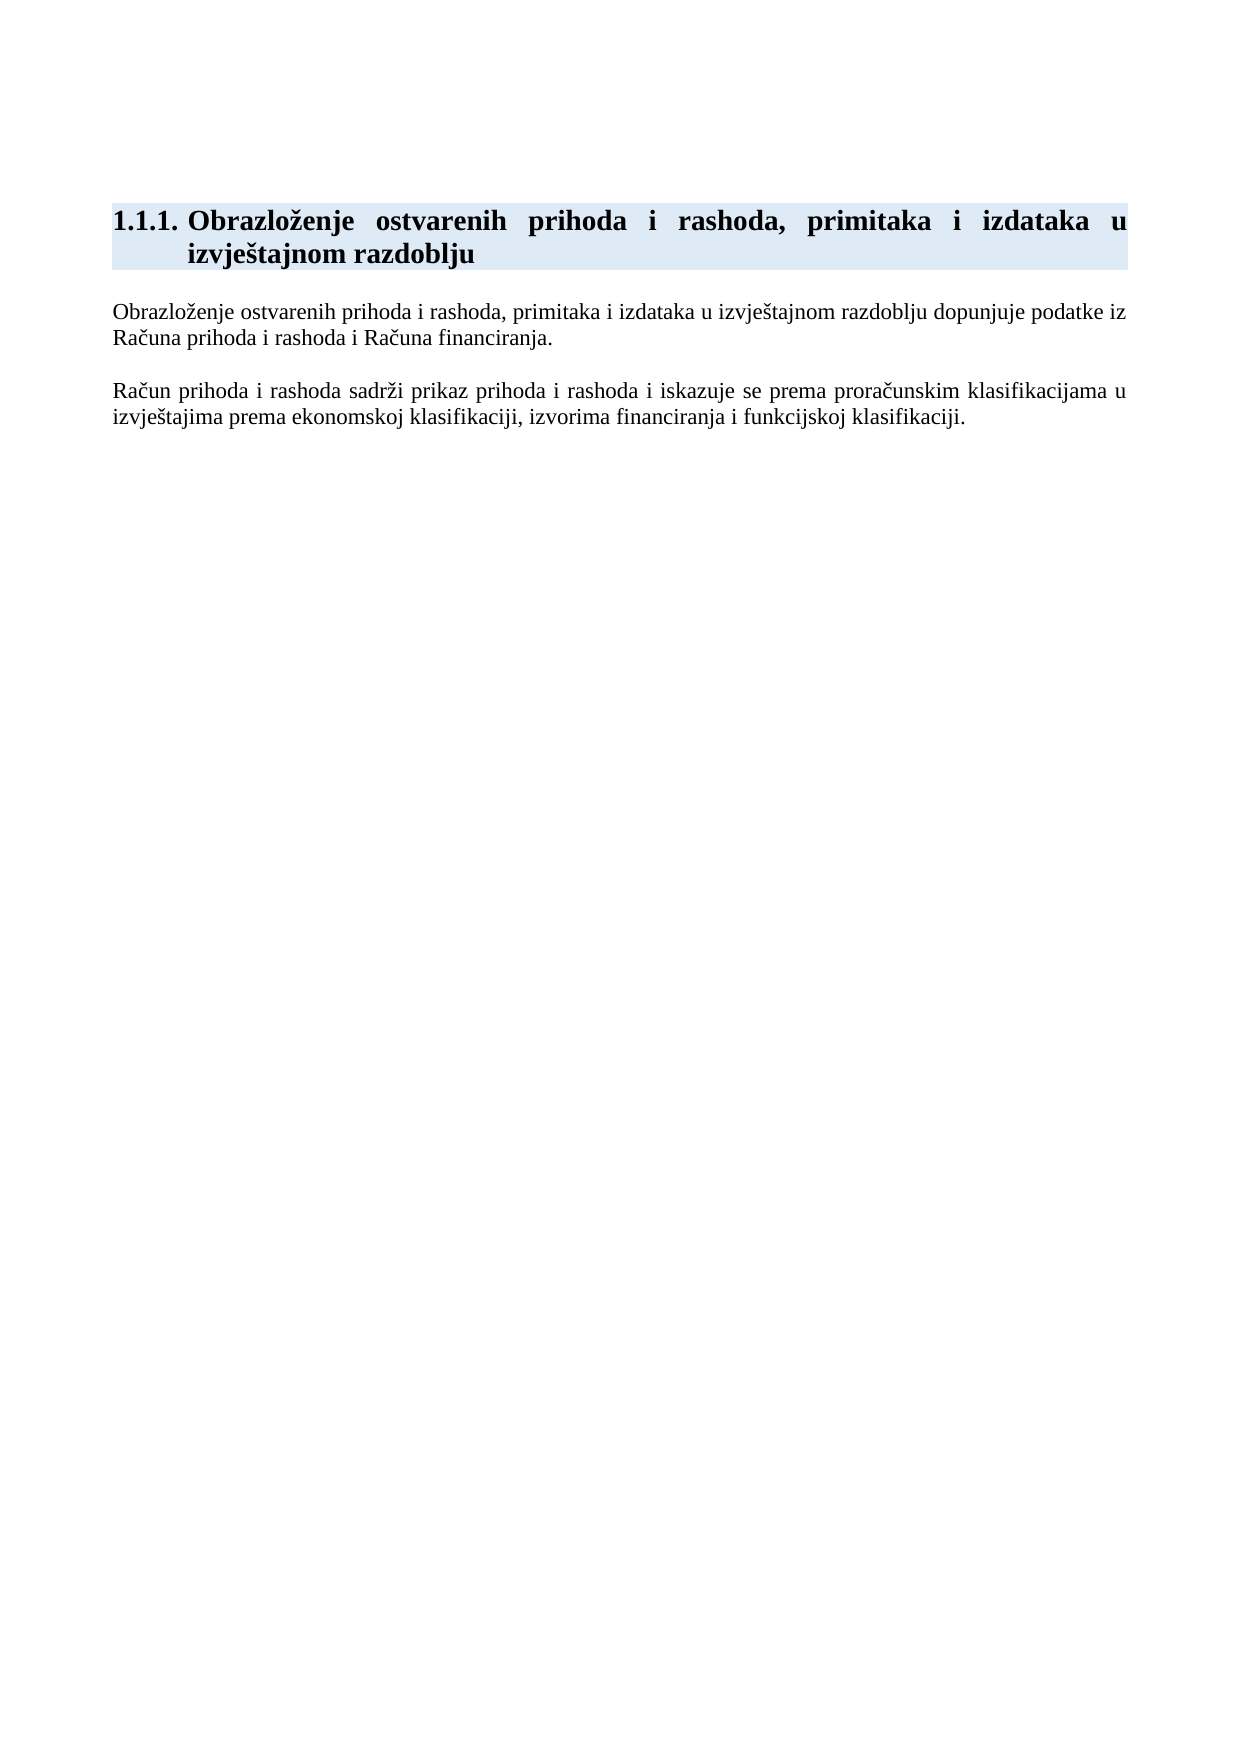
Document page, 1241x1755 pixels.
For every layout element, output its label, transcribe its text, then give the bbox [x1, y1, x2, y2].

list Obrazloženje ostvarenih prihoda i rashoda, primitaka i izdataka u izvještajnom razdoblju [112, 203, 1128, 270]
text Obrazloženje ostvarenih prihoda i rashoda, primitaka i izdataka u izvještajnom razdoblju dopunjuje podatke iz Računa prihoda i rashoda i Računa financiranja. [112, 298, 1128, 351]
text Račun prihoda i rashoda sadrži prikaz prihoda i rashoda i iskazuje se prema proračunskim klasifikacijama u izvještajima prema ekonomskoj klasifikaciji, izvorima financiranja i funkcijskoj klasifikaciji. [112, 377, 1128, 429]
